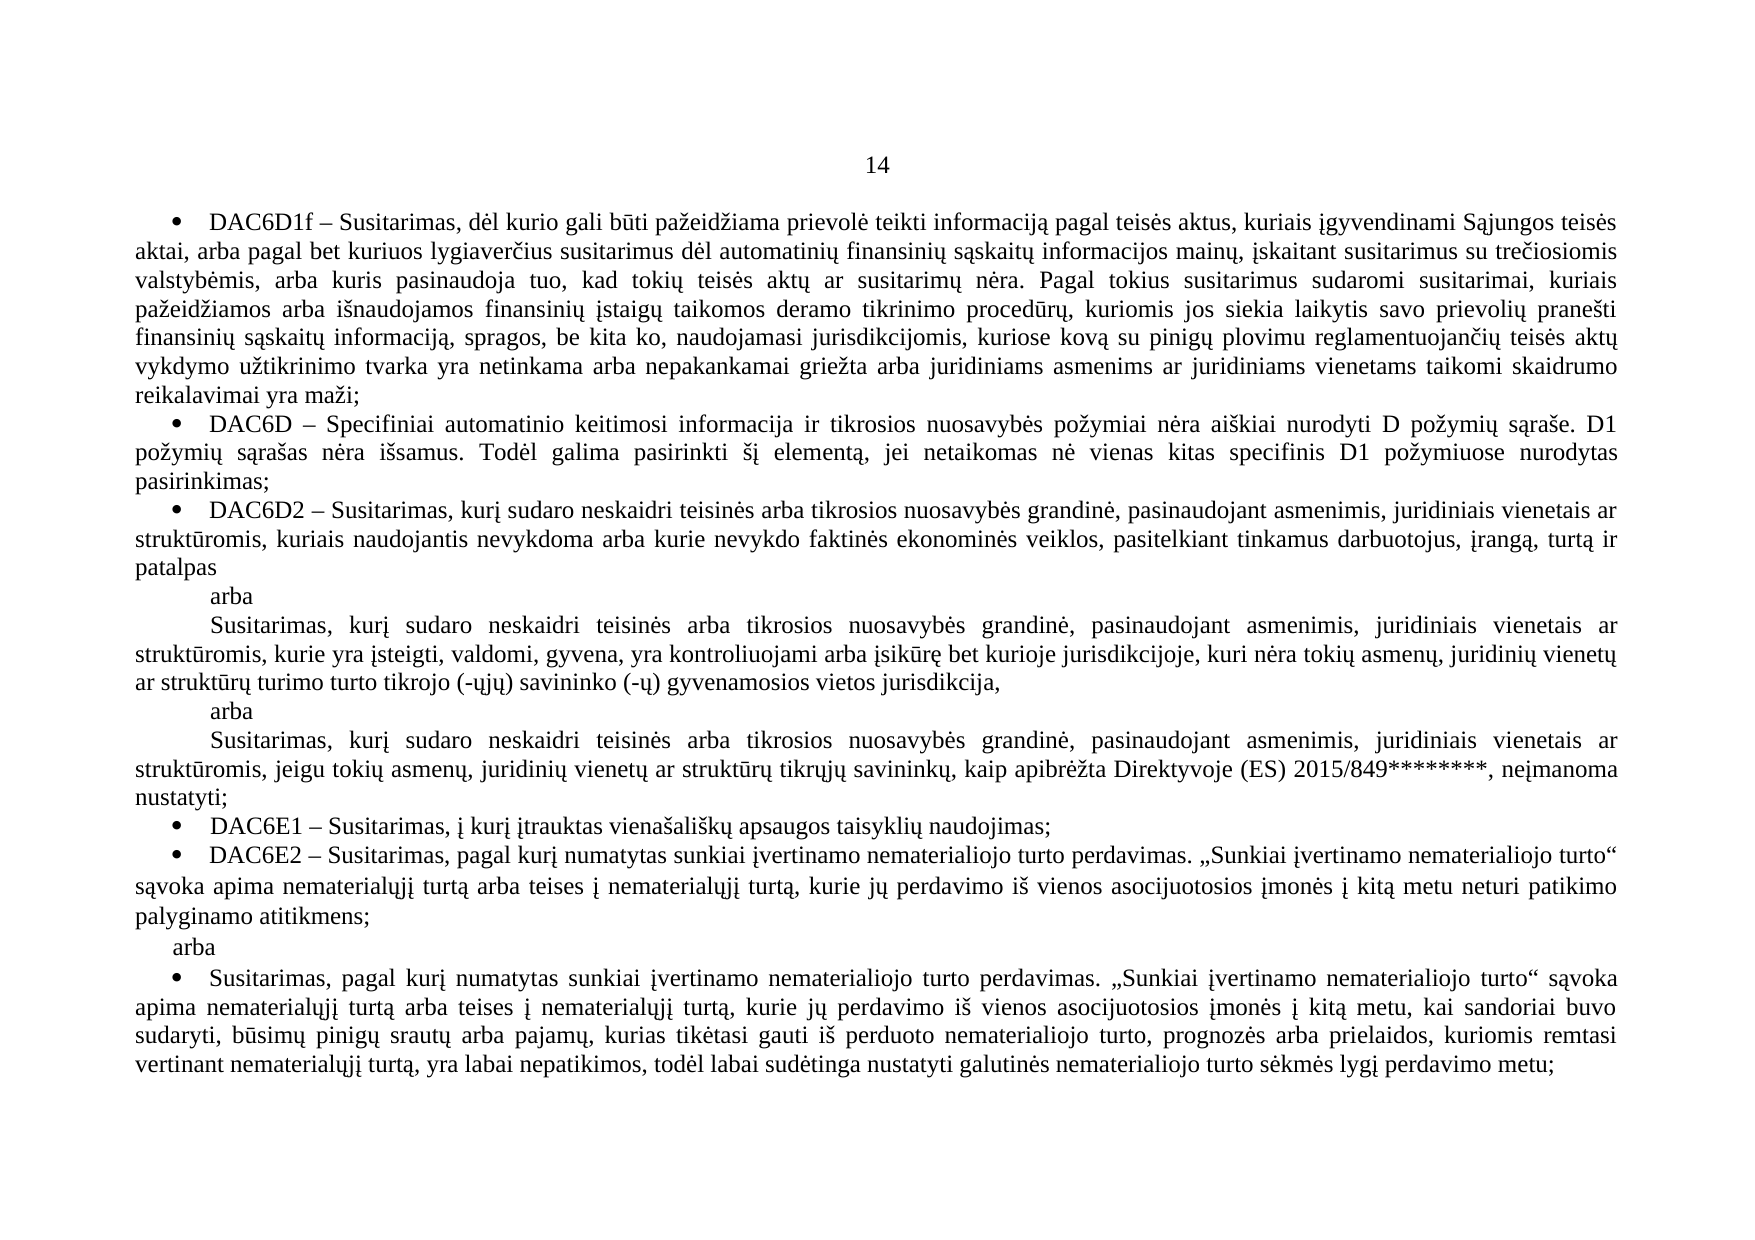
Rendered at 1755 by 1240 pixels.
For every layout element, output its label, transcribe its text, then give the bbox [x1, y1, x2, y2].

text arba [210, 581, 1619, 610]
text  Susitarimas, pagal kurį numatytas sunkiai įvertinamo nematerialiojo turto perdavimas. „Sunkiai įvertinamo nematerialiojo turto“ sąvoka apima nematerialųjį turtą arba teises į nematerialųjį turtą, kurie jų perdavimo iš vienos asocijuotosios įmonės į kitą metu, kai sandoriai buvo sudaryti, būsimų pinigų srautų arba pajamų, kurias tikėtasi gauti iš perduoto nematerialiojo turto, prognozės arba prielaidos, kuriomis remtasi vertinant nematerialųjį turtą, yra labai nepatikimos, todėl labai sudėtinga nustatyti galutinės nematerialiojo turto sėkmės lygį perdavimo metu; [135, 963, 1619, 1078]
text  DAC6E2 – Susitarimas, pagal kurį numatytas sunkiai įvertinamo nematerialiojo turto perdavimas. „Sunkiai įvertinamo nematerialiojo turto“ sąvoka apima nematerialųjį turtą arba teises į nematerialųjį turtą, kurie jų perdavimo iš vienos asocijuotosios įmonės į kitą metu neturi patikimo palyginamo atitikmens; [135, 840, 1619, 930]
text  DAC6E1 – Susitarimas, į kurį įtrauktas vienašališkų apsaugos taisyklių naudojimas; [172, 811, 1619, 840]
text arba [135, 696, 1619, 725]
text Susitarimas, kurį sudaro neskaidri teisinės arba tikrosios nuosavybės grandinė, pasinaudojant asmenimis, juridiniais vienetais ar struktūromis, kurie yra įsteigti, valdomi, gyvena, yra kontroliuojami arba įsikūrę bet kurioje jurisdikcijoje, kuri nėra tokių asmenų, juridinių vienetų ar struktūrų turimo turto tikrojo (-ųjų) savininko (-ų) gyvenamosios vietos jurisdikcija, [135, 610, 1619, 696]
text  DAC6D – Specifiniai automatinio keitimosi informacija ir tikrosios nuosavybės požymiai nėra aiškiai nurodyti D požymių sąraše. D1 požymių sąrašas nėra išsamus. Todėl galima pasirinkti šį elementą, jei netaikomas nė vienas kitas specifinis D1 požymiuose nurodytas pasirinkimas; [135, 409, 1619, 495]
text  DAC6D1f – Susitarimas, dėl kurio gali būti pažeidžiama prievolė teikti informaciją pagal teisės aktus, kuriais įgyvendinami Sąjungos teisės aktai, arba pagal bet kuriuos lygiaverčius susitarimus dėl automatinių finansinių sąskaitų informacijos mainų, įskaitant susitarimus su trečiosiomis valstybėmis, arba kuris pasinaudoja tuo, kad tokių teisės aktų ar susitarimų nėra. Pagal tokius susitarimus sudaromi susitarimai, kuriais pažeidžiamos arba išnaudojamos finansinių įstaigų taikomos deramo tikrinimo procedūrų, kuriomis jos siekia laikytis savo prievolių pranešti finansinių sąskaitų informaciją, spragos, be kita ko, naudojamasi jurisdikcijomis, kuriose kovą su pinigų plovimu reglamentuojančių teisės aktų vykdymo užtikrinimo tvarka yra netinkama arba nepakankamai griežta arba juridiniams asmenims ar juridiniams vienetams taikomi skaidrumo reikalavimai yra maži; [135, 207, 1619, 409]
text arba [172, 932, 1619, 961]
text Susitarimas, kurį sudaro neskaidri teisinės arba tikrosios nuosavybės grandinė, pasinaudojant asmenimis, juridiniais vienetais ar struktūromis, jeigu tokių asmenų, juridinių vienetų ar struktūrų tikrųjų savininkų, kaip apibrėžta Direktyvoje (ES) 2015/849********, neįmanoma nustatyti; [135, 725, 1619, 811]
text  DAC6D2 – Susitarimas, kurį sudaro neskaidri teisinės arba tikrosios nuosavybės grandinė, pasinaudojant asmenimis, juridiniais vienetais ar struktūromis, kuriais naudojantis nevykdoma arba kurie nevykdo faktinės ekonominės veiklos, pasitelkiant tinkamus darbuotojus, įrangą, turtą ir patalpas [135, 495, 1619, 581]
